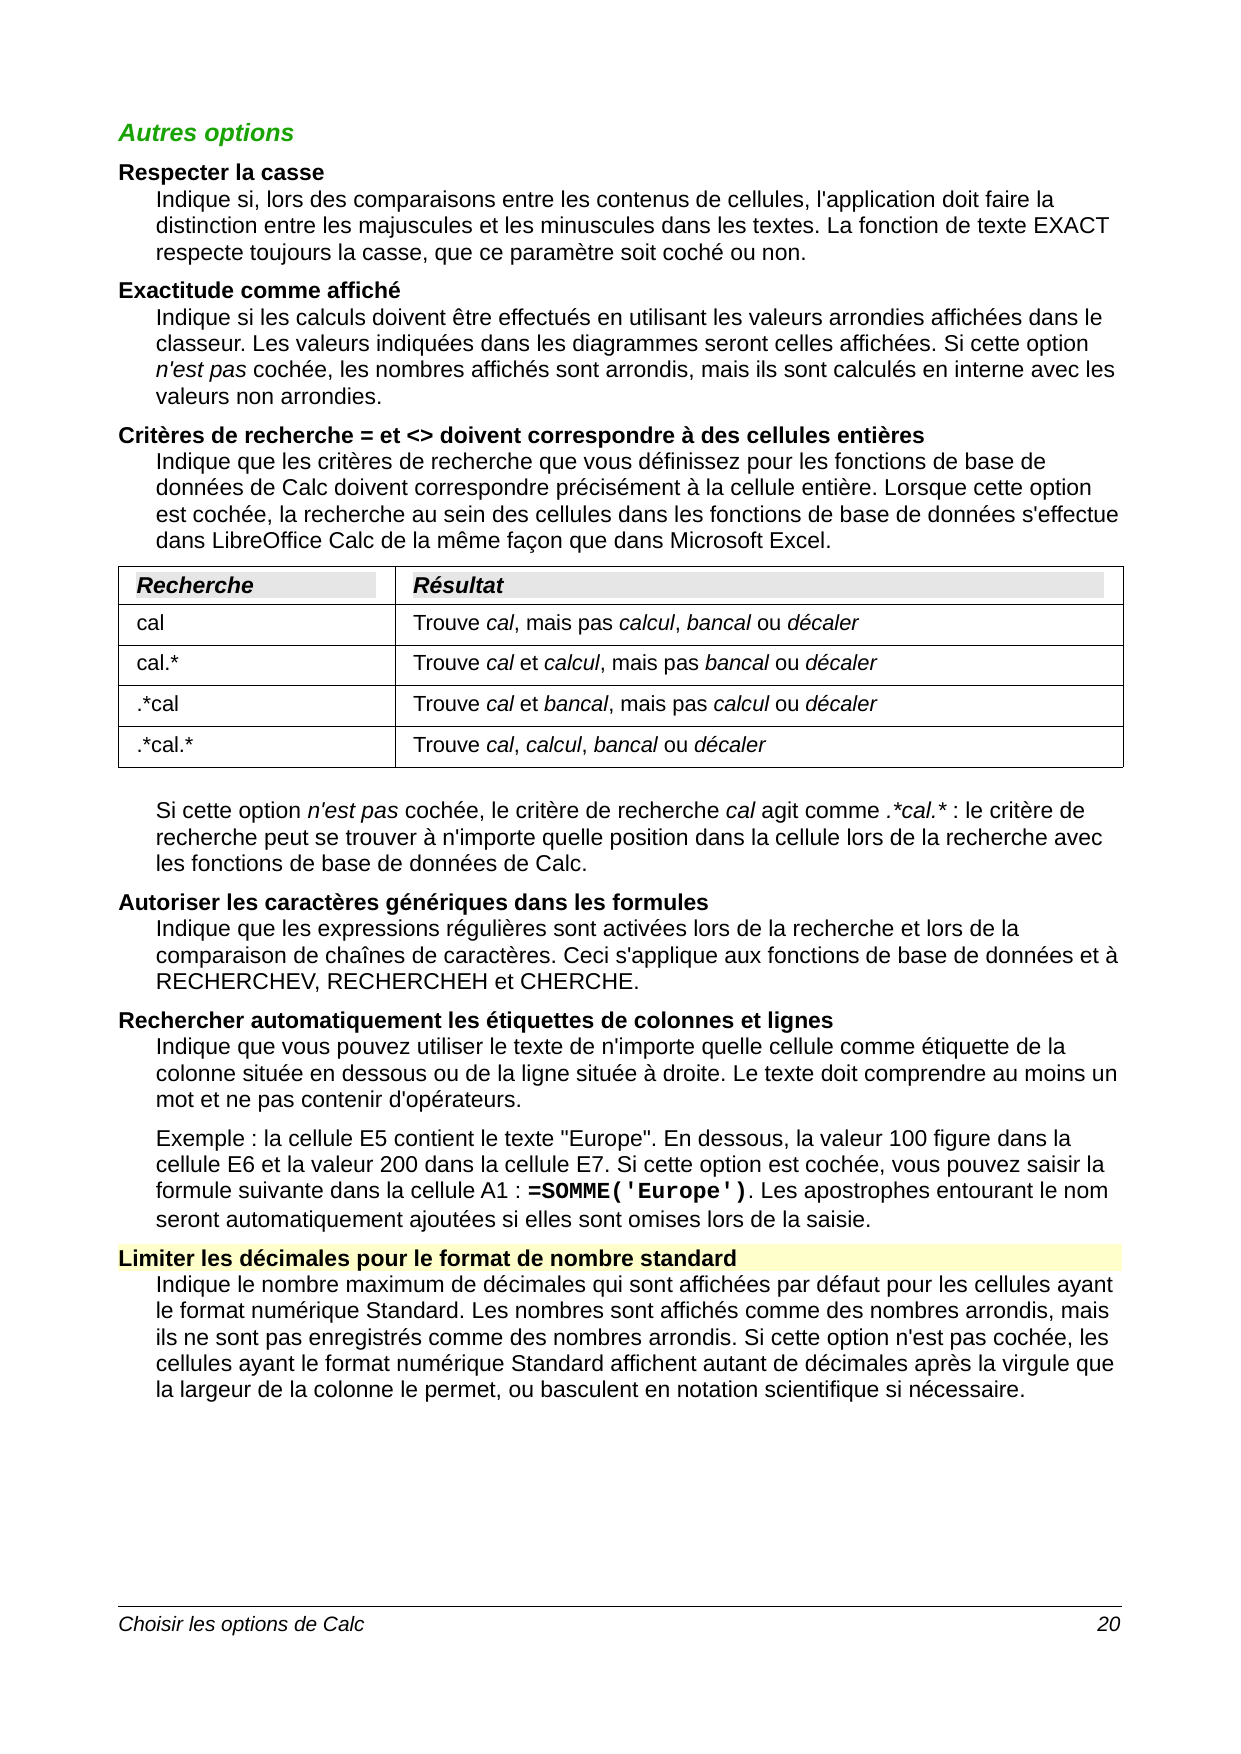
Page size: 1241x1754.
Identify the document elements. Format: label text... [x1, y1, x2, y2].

table_cell .*cal.* [119, 727, 395, 767]
text Indique si les calculs doivent être effectués en utilisant les valeurs arrondies affichées dans le classeur. Les valeurs indiquées dans les diagrammes seront celles affichées. Si cette option n'est pas cochée, les nombres affichés sont arrondis, mais ils sont calculés en interne avec les valeurs non arrondies. [156, 304, 1122, 409]
subtitle Autres options [118, 118, 1122, 147]
text Respecter la casse [118, 159, 1122, 186]
text Indique que les expressions régulières sont activées lors de la recherche et lors de la comparaison de chaînes de caractères. Ceci s'applique aux fonctions de base de données et à RECHERCHEV, RECHERCHEH et CHERCHE. [156, 915, 1122, 994]
table_cell Trouve cal et bancal, mais pas calcul ou décaler [396, 686, 1123, 726]
text Exactitude comme affiché [118, 277, 1122, 304]
text Autoriser les caractères génériques dans les formules [118, 889, 1122, 915]
text Critères de recherche = et <> doivent correspondre à des cellules entières [118, 422, 1122, 448]
table_header Recherche [119, 567, 395, 604]
text Si cette option n'est pas cochée, le critère de recherche cal agit comme .*cal.* : le critère de recherche peut se trouver à n'importe quelle position dans la cellule lors de la recherche avec les fonctions de base de données de Calc. [156, 797, 1122, 876]
table_header Résultat [396, 567, 1123, 604]
text Exemple : la cellule E5 contient le texte "Europe". En dessous, la valeur 100 figure dans la cellule E6 et la valeur 200 dans la cellule E7. Si cette option est cochée, vous pouvez saisir la formule suivante dans la cellule A1 : =SOMME('Europe'). Les apostrophes entourant le nom seront automatiquement ajoutées si elles sont omises lors de la saisie. [156, 1125, 1122, 1232]
table_cell Trouve cal et calcul, mais pas bancal ou décaler [396, 646, 1123, 685]
text Indique que vous pouvez utiliser le texte de n'importe quelle cellule comme étiquette de la colonne située en dessous ou de la ligne située à droite. Le texte doit comprendre au moins un mot et ne pas contenir d'opérateurs. [156, 1033, 1122, 1112]
table_cell .*cal [119, 686, 395, 726]
table_cell cal.* [119, 646, 395, 685]
text Limiter les décimales pour le format de nombre standard [118, 1244, 1122, 1271]
table_cell cal [119, 605, 395, 644]
table_cell Trouve cal, mais pas calcul, bancal ou décaler [396, 605, 1123, 644]
text Indique si, lors des comparaisons entre les contenus de cellules, l'application doit faire la distinction entre les majuscules et les minuscules dans les textes. La fonction de texte EXACT respecte toujours la casse, que ce paramètre soit coché ou non. [156, 186, 1122, 265]
text Indique que les critères de recherche que vous définissez pour les fonctions de base de données de Calc doivent correspondre précisément à la cellule entière. Lorsque cette option est cochée, la recherche au sein des cellules dans les fonctions de base de données s'effectue dans LibreOffice Calc de la même façon que dans Microsoft Excel. [156, 448, 1122, 553]
table_cell Trouve cal, calcul, bancal ou décaler [396, 727, 1123, 767]
text Rechercher automatiquement les étiquettes de colonnes et lignes [118, 1007, 1122, 1033]
text Indique le nombre maximum de décimales qui sont affichées par défaut pour les cellules ayant le format numérique Standard. Les nombres sont affichés comme des nombres arrondis, mais ils ne sont pas enregistrés comme des nombres arrondis. Si cette option n'est pas cochée, les cellules ayant le format numérique Standard affichent autant de décimales après la virgule que la largeur de la colonne le permet, ou basculent en notation scientifique si nécessaire. [156, 1271, 1122, 1403]
